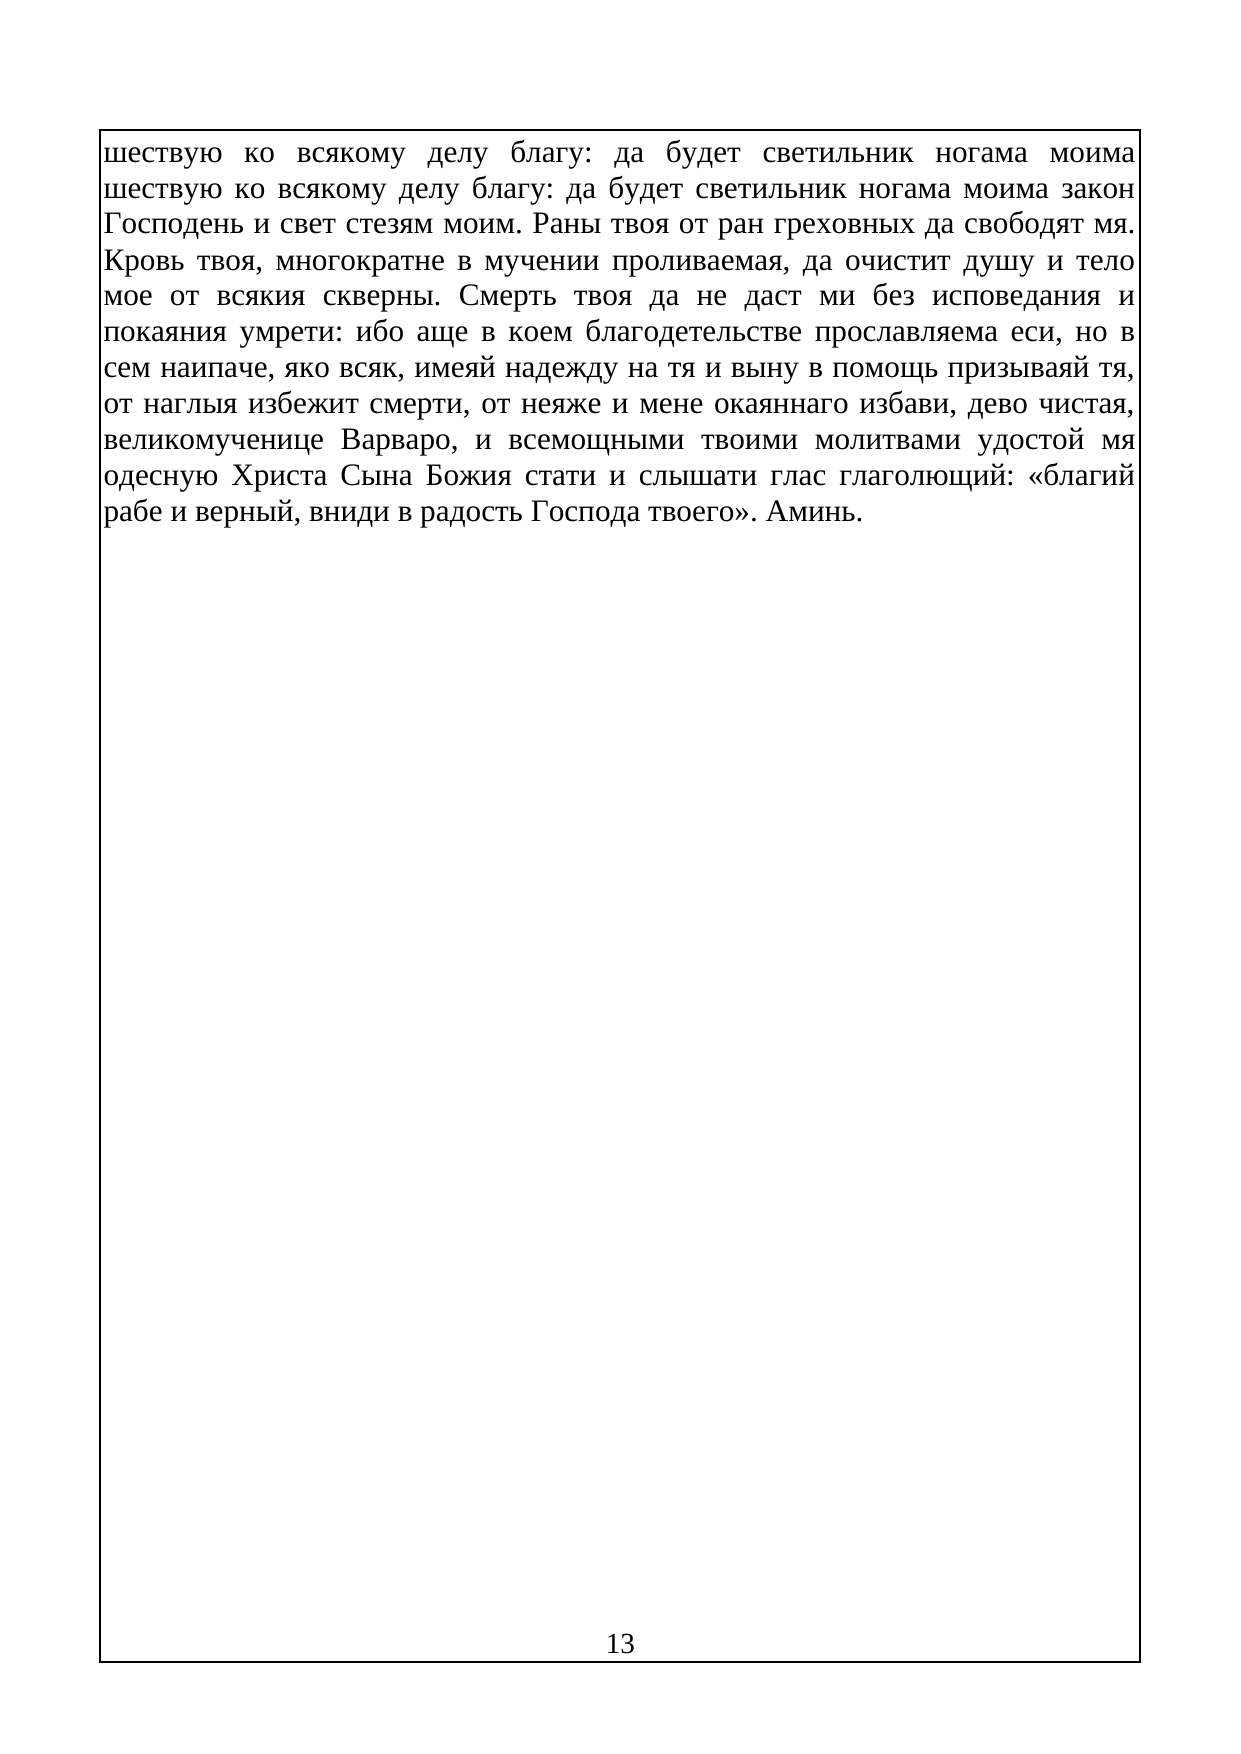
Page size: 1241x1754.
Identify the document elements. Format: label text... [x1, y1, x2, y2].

text шествую ко всякому делу благу: да будет светильник ногама моима шествую ко всякому делу благу: да будет светильник ногама моима закон Господень и свет стезям моим. Раны твоя от ран греховных да свободят мя. Кровь твоя, многократне в мучении проливаемая, да очистит душу и тело мое от всякия скверны. Смерть твоя да не даст ми без исповедания и покаяния умрети: ибо аще в коем благодетельстве прославляема еси, но в сем наипаче, яко всяк, имеяй надежду на тя и выну в помощь призываяй тя, от наглыя избежит смерти, от неяже и мене окаяннаго избави, дево чистая, великомученице Варваро, и всемощными твоими молитвами удостой мя одесную Христа Сына Божия стати и слышати глас глаголющий: «благий рабе и верный, вниди в радость Господа твоего». Аминь. [103, 133, 1137, 528]
